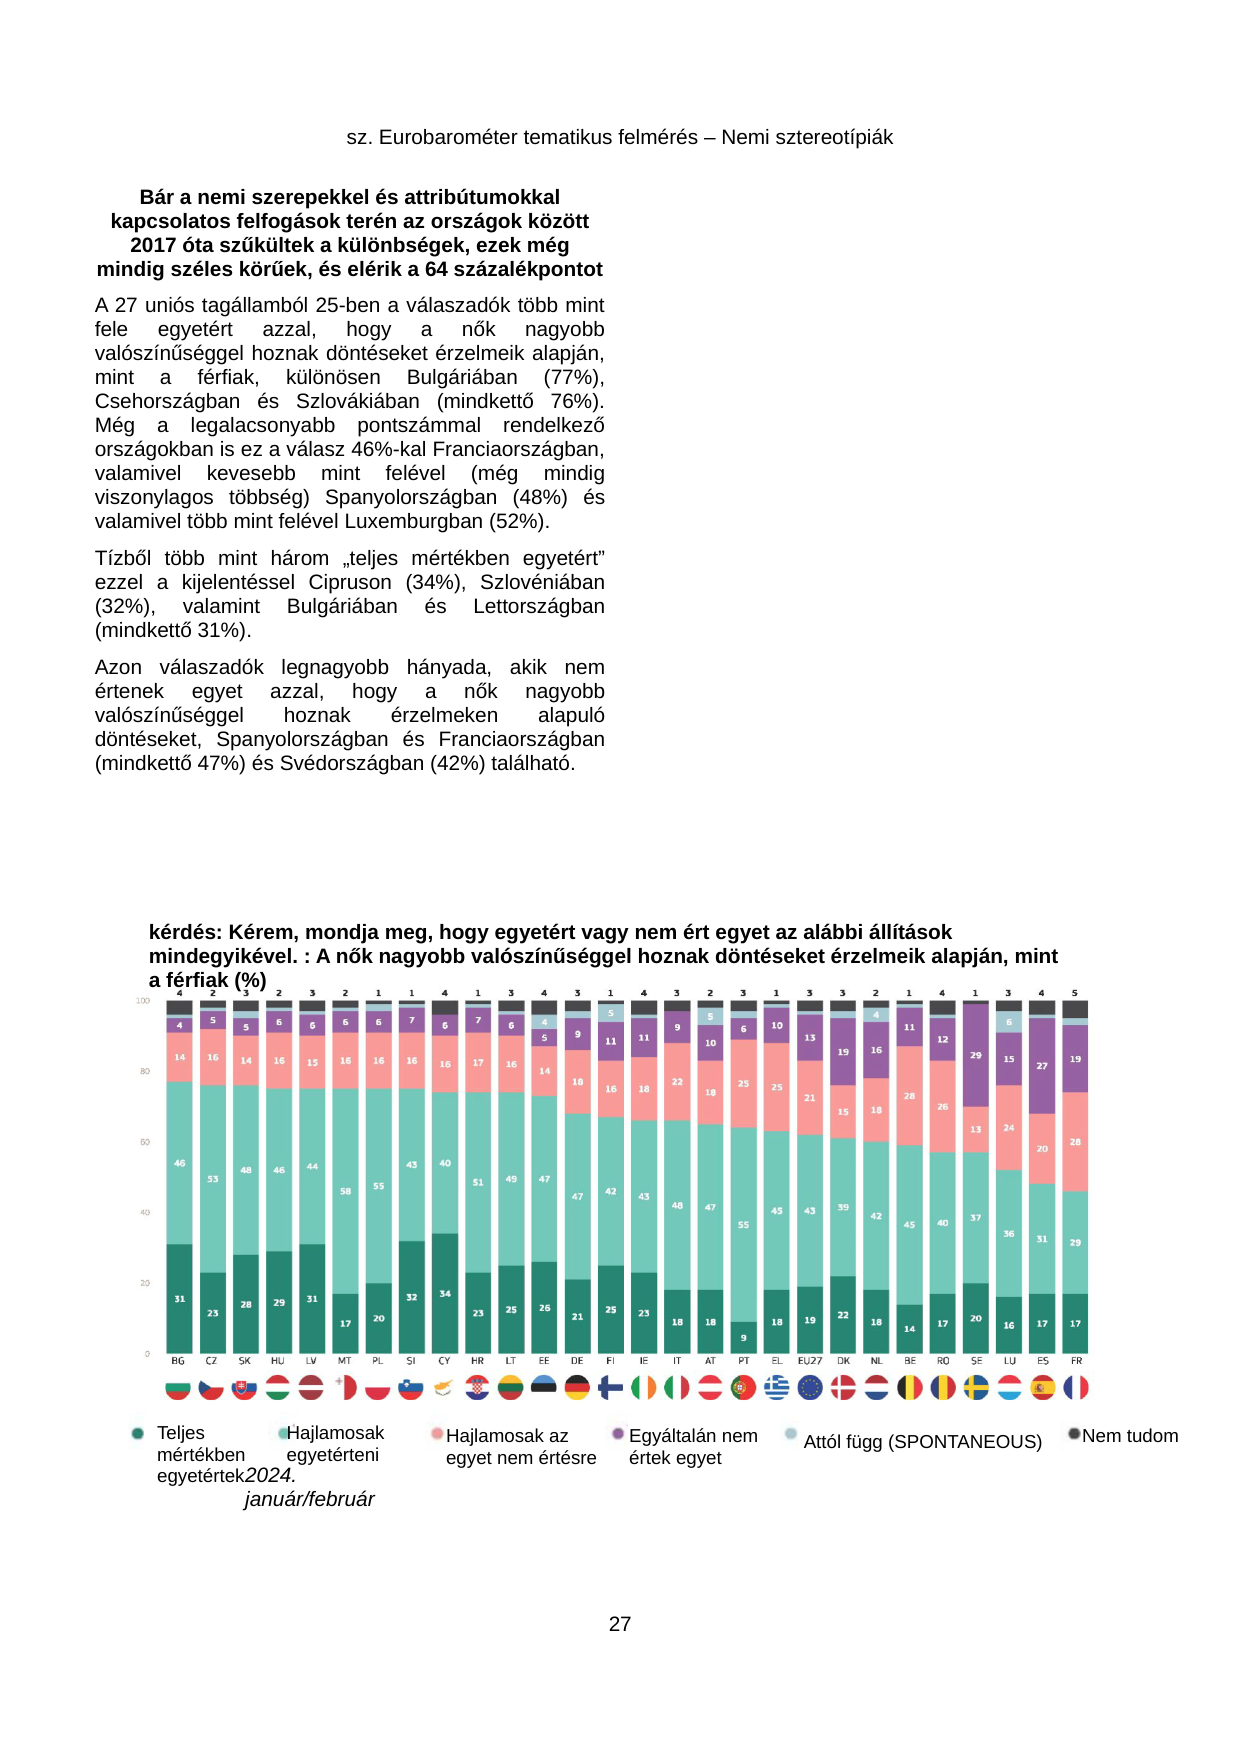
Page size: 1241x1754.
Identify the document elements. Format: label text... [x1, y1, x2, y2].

picture [124, 982, 1099, 1454]
text Azon válaszadók legnagyobb hányada, akik nem értenek egyet azzal, hogy a nők nagyobb valószínűséggel hoznak érzelmeken alapuló döntéseket, Spanyolországban és Franciaországban (mindkettő 47%) és Svédországban (42%) található. [94, 654, 605, 774]
text Bár a nemi szerepekkel és attribútumokkal kapcsolatos felfogások terén az országok között 2017 óta szűkültek a különbségek, ezek még mindig széles körűek, és elérik a 64 százalékpontot [94, 184, 605, 280]
text A 27 uniós tagállamból 25-ben a válaszadók több mint fele egyetért azzal, hogy a nők nagyobb valószínűséggel hoznak döntéseket érzelmeik alapján, mint a férfiak, különösen Bulgáriában (77%), Csehországban és Szlovákiában (mindkettő 76%). Még a legalacsonyabb pontszámmal rendelkező országokban is ez a válasz 46%-kal Franciaországban, valamivel kevesebb mint felével (még mindig viszonylagos többség) Spanyolországban (48%) és valamivel több mint felével Luxemburgban (52%). [94, 293, 605, 533]
text Tízből több mint három „teljes mértékben egyetért” ezzel a kijelentéssel Cipruson (34%), Szlovéniában (32%), valamint Bulgáriában és Lettországban (mindkettő 31%). [94, 546, 605, 642]
